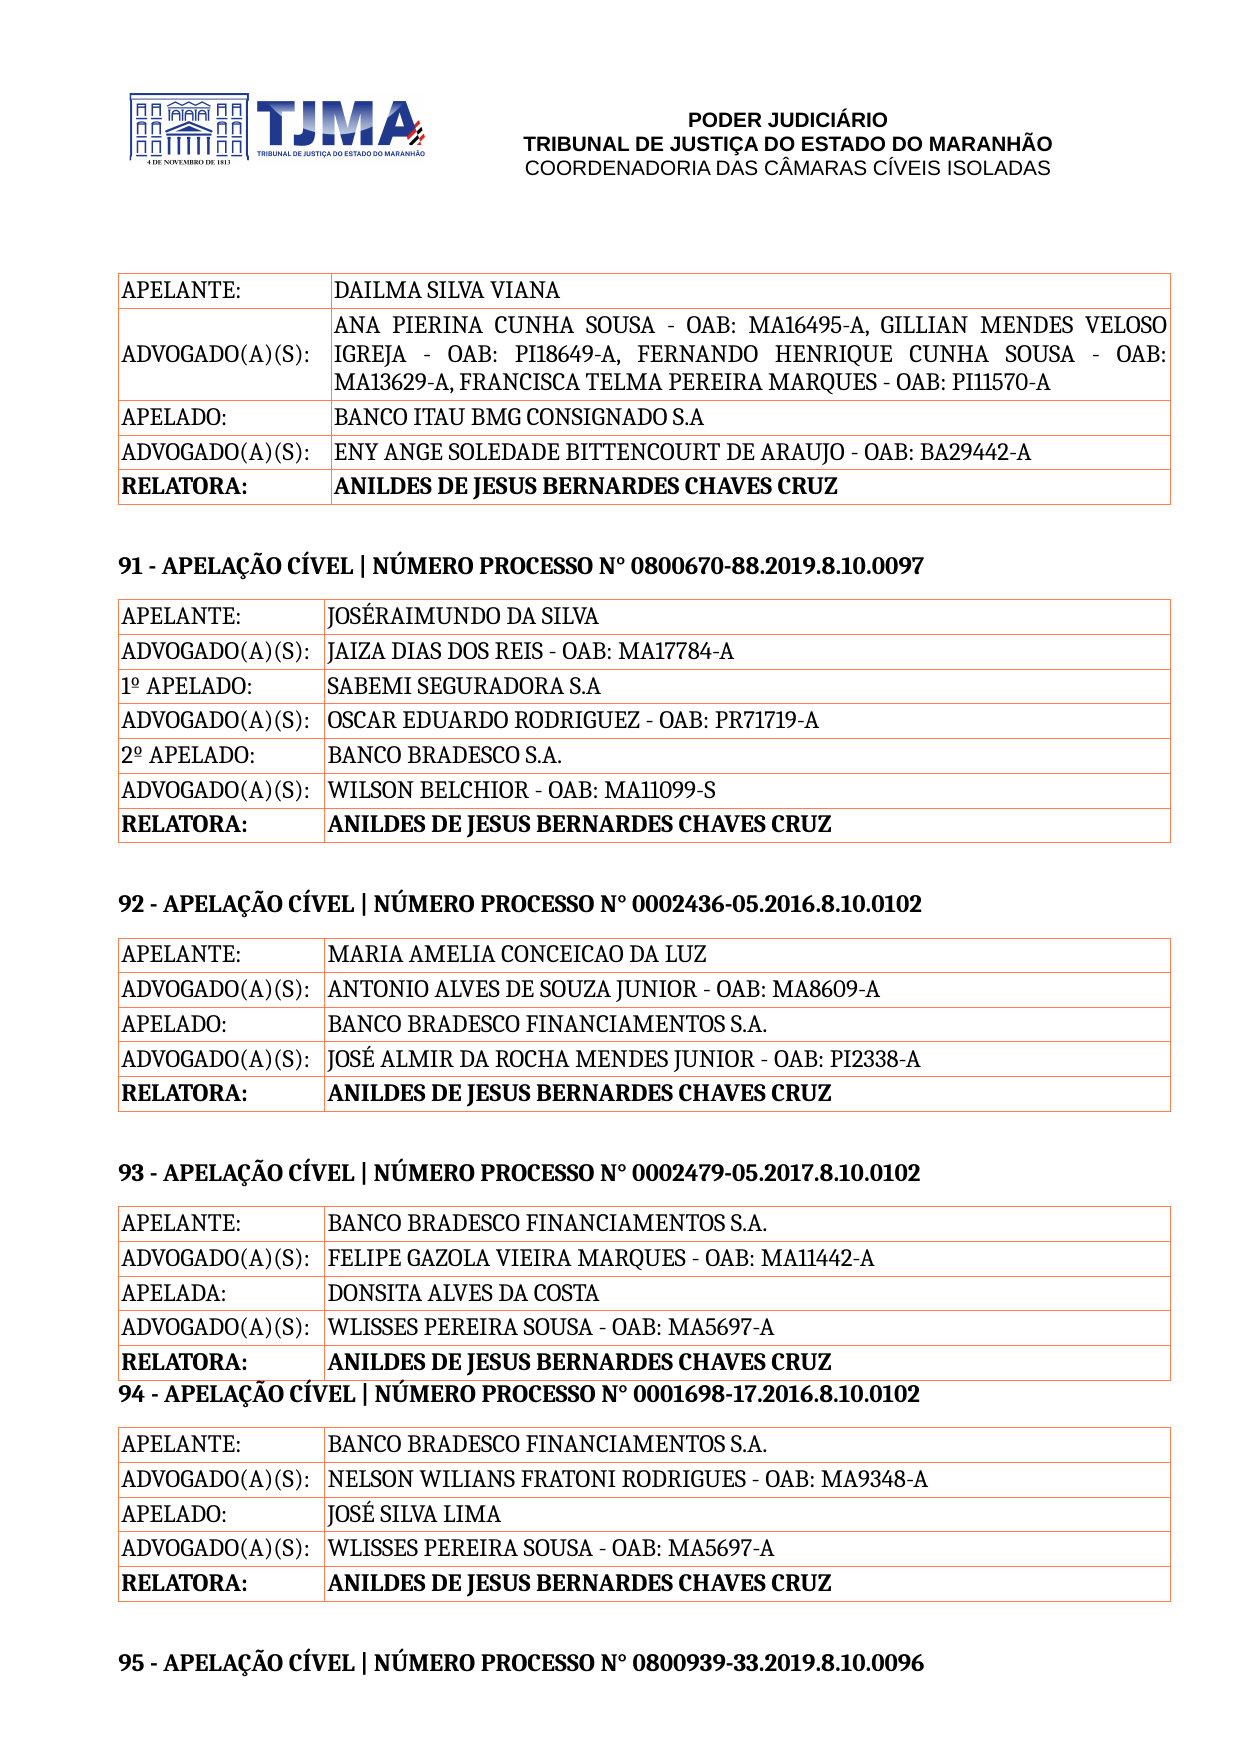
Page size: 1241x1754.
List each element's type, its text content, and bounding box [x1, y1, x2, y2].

table_cell ENY ANGE SOLEDADE BITTENCOURT DE ARAUJO - OAB: BA29442-A [332, 436, 1170, 469]
table_cell BANCO ITAU BMG CONSIGNADO S.A [332, 401, 1170, 434]
table_cell ADVOGADO(A)(S): [119, 1463, 324, 1497]
table_cell ADVOGADO(A)(S): [119, 1242, 324, 1276]
table_cell ADVOGADO(A)(S): [119, 1532, 324, 1566]
table_cell WILSON BELCHIOR - OAB: MA11099-S [325, 774, 1170, 807]
table_cell ADVOGADO(A)(S): [119, 1311, 324, 1345]
table_cell ADVOGADO(A)(S): [119, 635, 324, 669]
table_cell RELATORA: [119, 1567, 324, 1601]
table_cell ANILDES DE JESUS BERNARDES CHAVES CRUZ [325, 1346, 1170, 1379]
table_header MARIA AMELIA CONCEICAO DA LUZ [325, 939, 1170, 972]
table_cell APELADA: [119, 1277, 324, 1310]
text 92 - APELAÇÃO CÍVEL | NÚMERO PROCESSO N° 0002436-05.2016.8.10.0102 [118, 890, 1181, 918]
table_cell DONSITA ALVES DA COSTA [325, 1277, 1170, 1310]
table_cell ADVOGADO(A)(S): [119, 436, 331, 469]
table_header JOSÉRAIMUNDO DA SILVA [325, 600, 1170, 634]
table_cell ANILDES DE JESUS BERNARDES CHAVES CRUZ [325, 1077, 1170, 1111]
table_cell APELADO: [119, 1008, 324, 1041]
table_header DAILMA SILVA VIANA [332, 274, 1170, 308]
table_cell ADVOGADO(A)(S): [119, 973, 324, 1007]
table_header BANCO BRADESCO FINANCIAMENTOS S.A. [325, 1428, 1170, 1462]
table_cell FELIPE GAZOLA VIEIRA MARQUES - OAB: MA11442-A [325, 1242, 1170, 1276]
table_cell OSCAR EDUARDO RODRIGUEZ - OAB: PR71719-A [325, 704, 1170, 738]
table_cell ANA PIERINA CUNHA SOUSA - OAB: MA16495-A, GILLIAN MENDES VELOSO IGREJA - OAB: PI18649-A, FERNANDO HENRIQUE CUNHA SOUSA - OAB: MA13629-A, FRANCISCA TELMA PEREIRA MARQUES - OAB: PI11570-A [332, 309, 1170, 400]
table_cell RELATORA: [119, 1346, 324, 1379]
text 93 - APELAÇÃO CÍVEL | NÚMERO PROCESSO N° 0002479-05.2017.8.10.0102 [118, 1158, 1181, 1187]
table_cell SABEMI SEGURADORA S.A [325, 670, 1170, 703]
table_cell JAIZA DIAS DOS REIS - OAB: MA17784-A [325, 635, 1170, 669]
table_header APELANTE: [119, 939, 324, 972]
table_cell APELADO: [119, 401, 331, 434]
table_cell BANCO BRADESCO S.A. [325, 739, 1170, 773]
table_cell ANILDES DE JESUS BERNARDES CHAVES CRUZ [325, 1567, 1170, 1601]
table_header APELANTE: [119, 1428, 324, 1462]
text 95 - APELAÇÃO CÍVEL | NÚMERO PROCESSO N° 0800939-33.2019.8.10.0096 [118, 1648, 1181, 1677]
text 91 - APELAÇÃO CÍVEL | NÚMERO PROCESSO N° 0800670-88.2019.8.10.0097 [118, 552, 1181, 580]
table_cell ADVOGADO(A)(S): [119, 774, 324, 807]
table_cell 2º APELADO: [119, 739, 324, 773]
table_cell ADVOGADO(A)(S): [119, 1042, 324, 1076]
table_cell ADVOGADO(A)(S): [119, 704, 324, 738]
table_cell APELADO: [119, 1498, 324, 1531]
table_header APELANTE: [119, 600, 324, 634]
table_cell JOSÉ ALMIR DA ROCHA MENDES JUNIOR - OAB: PI2338-A [325, 1042, 1170, 1076]
table_header APELANTE: [119, 274, 331, 308]
table_cell BANCO BRADESCO FINANCIAMENTOS S.A. [325, 1008, 1170, 1041]
table_cell WLISSES PEREIRA SOUSA - OAB: MA5697-A [325, 1311, 1170, 1345]
table_header APELANTE: [119, 1207, 324, 1241]
table_cell ANTONIO ALVES DE SOUZA JUNIOR - OAB: MA8609-A [325, 973, 1170, 1007]
text 94 - APELAÇÃO CÍVEL | NÚMERO PROCESSO N° 0001698-17.2016.8.10.0102 [118, 1380, 1181, 1408]
table_header BANCO BRADESCO FINANCIAMENTOS S.A. [325, 1207, 1170, 1241]
table_cell RELATORA: [119, 1077, 324, 1111]
table_cell RELATORA: [119, 470, 331, 504]
table_cell ANILDES DE JESUS BERNARDES CHAVES CRUZ [325, 809, 1170, 842]
table_cell WLISSES PEREIRA SOUSA - OAB: MA5697-A [325, 1532, 1170, 1566]
table_cell RELATORA: [119, 809, 324, 842]
table_cell ADVOGADO(A)(S): [119, 309, 331, 400]
table_cell NELSON WILIANS FRATONI RODRIGUES - OAB: MA9348-A [325, 1463, 1170, 1497]
picture [129, 93, 425, 166]
table_cell 1º APELADO: [119, 670, 324, 703]
table_cell JOSÉ SILVA LIMA [325, 1498, 1170, 1531]
table_cell ANILDES DE JESUS BERNARDES CHAVES CRUZ [332, 470, 1170, 504]
